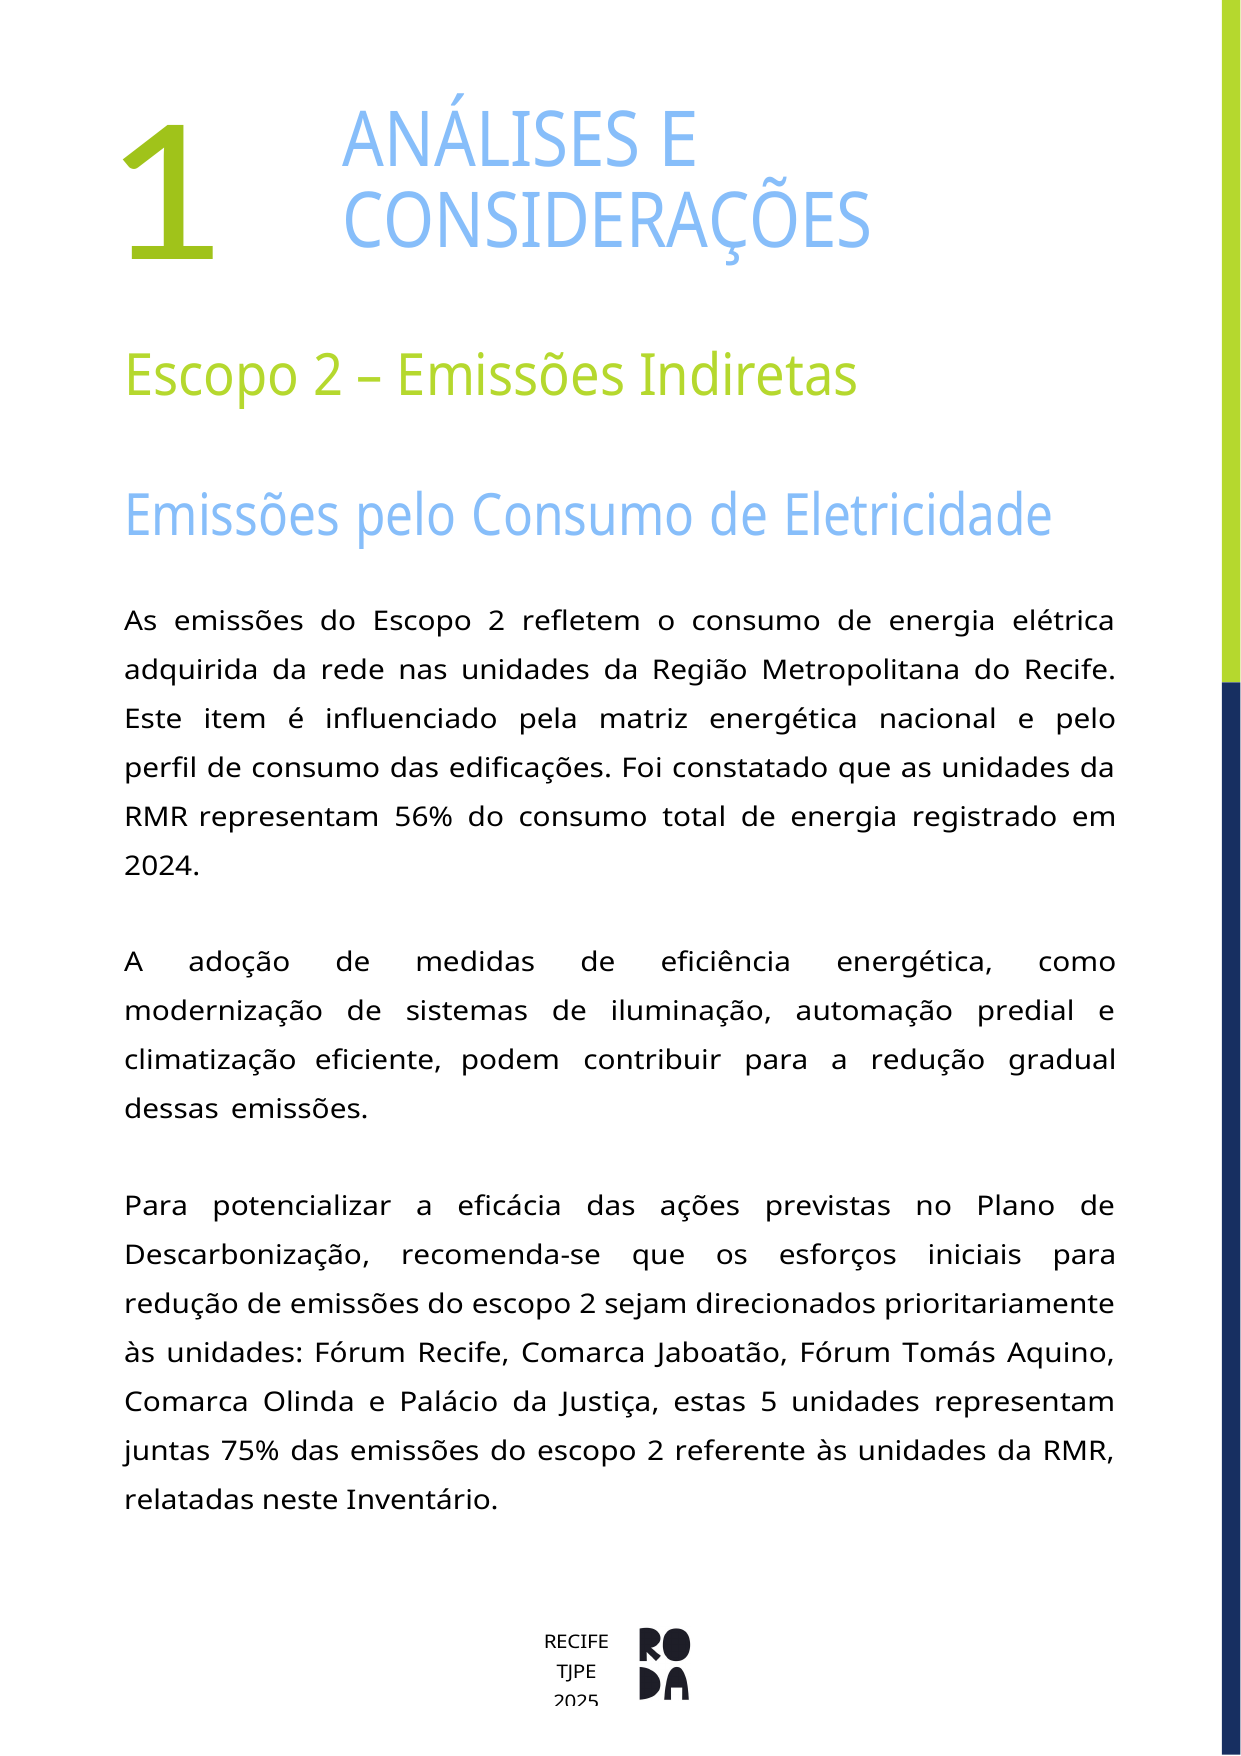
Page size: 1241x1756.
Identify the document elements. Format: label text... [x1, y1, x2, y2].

text Emissões pelo Consumo de Eletricidade [124, 473, 1221, 553]
text A adoção de medidas de eficiência energética, como modernização de sistemas de iluminação, automação predial e climatização eficiente, podem contribuir para a redução gradual dessas emissões. [124, 943, 1116, 1127]
subtitle Escopo 2 – Emissões Indiretas [124, 332, 1221, 412]
text Para potencializar a eficácia das ações previstas no Plano de Descarbonização, recomenda-se que os esforços iniciais para redução de emissões do escopo 2 sejam direcionados prioritariamente às unidades: Fórum Recife, Comarca Jaboatão, Fórum Tomás Aquino, Comarca Olinda e Palácio da Justiça, estas 5 unidades representam juntas 75% das emissões do escopo 2 referente às unidades da RMR, relatadas neste Inventário. [124, 1187, 1116, 1517]
text As emissões do Escopo 2 refletem o consumo de energia elétrica adquirida da rede nas unidades da Região Metropolitana do Recife. Este item é influenciado pela matriz energética nacional e pelo perfil de consumo das edificações. Foi constatado que as unidades da RMR representam 56% do consumo total de energia registrado em 2024. [124, 601, 1116, 883]
